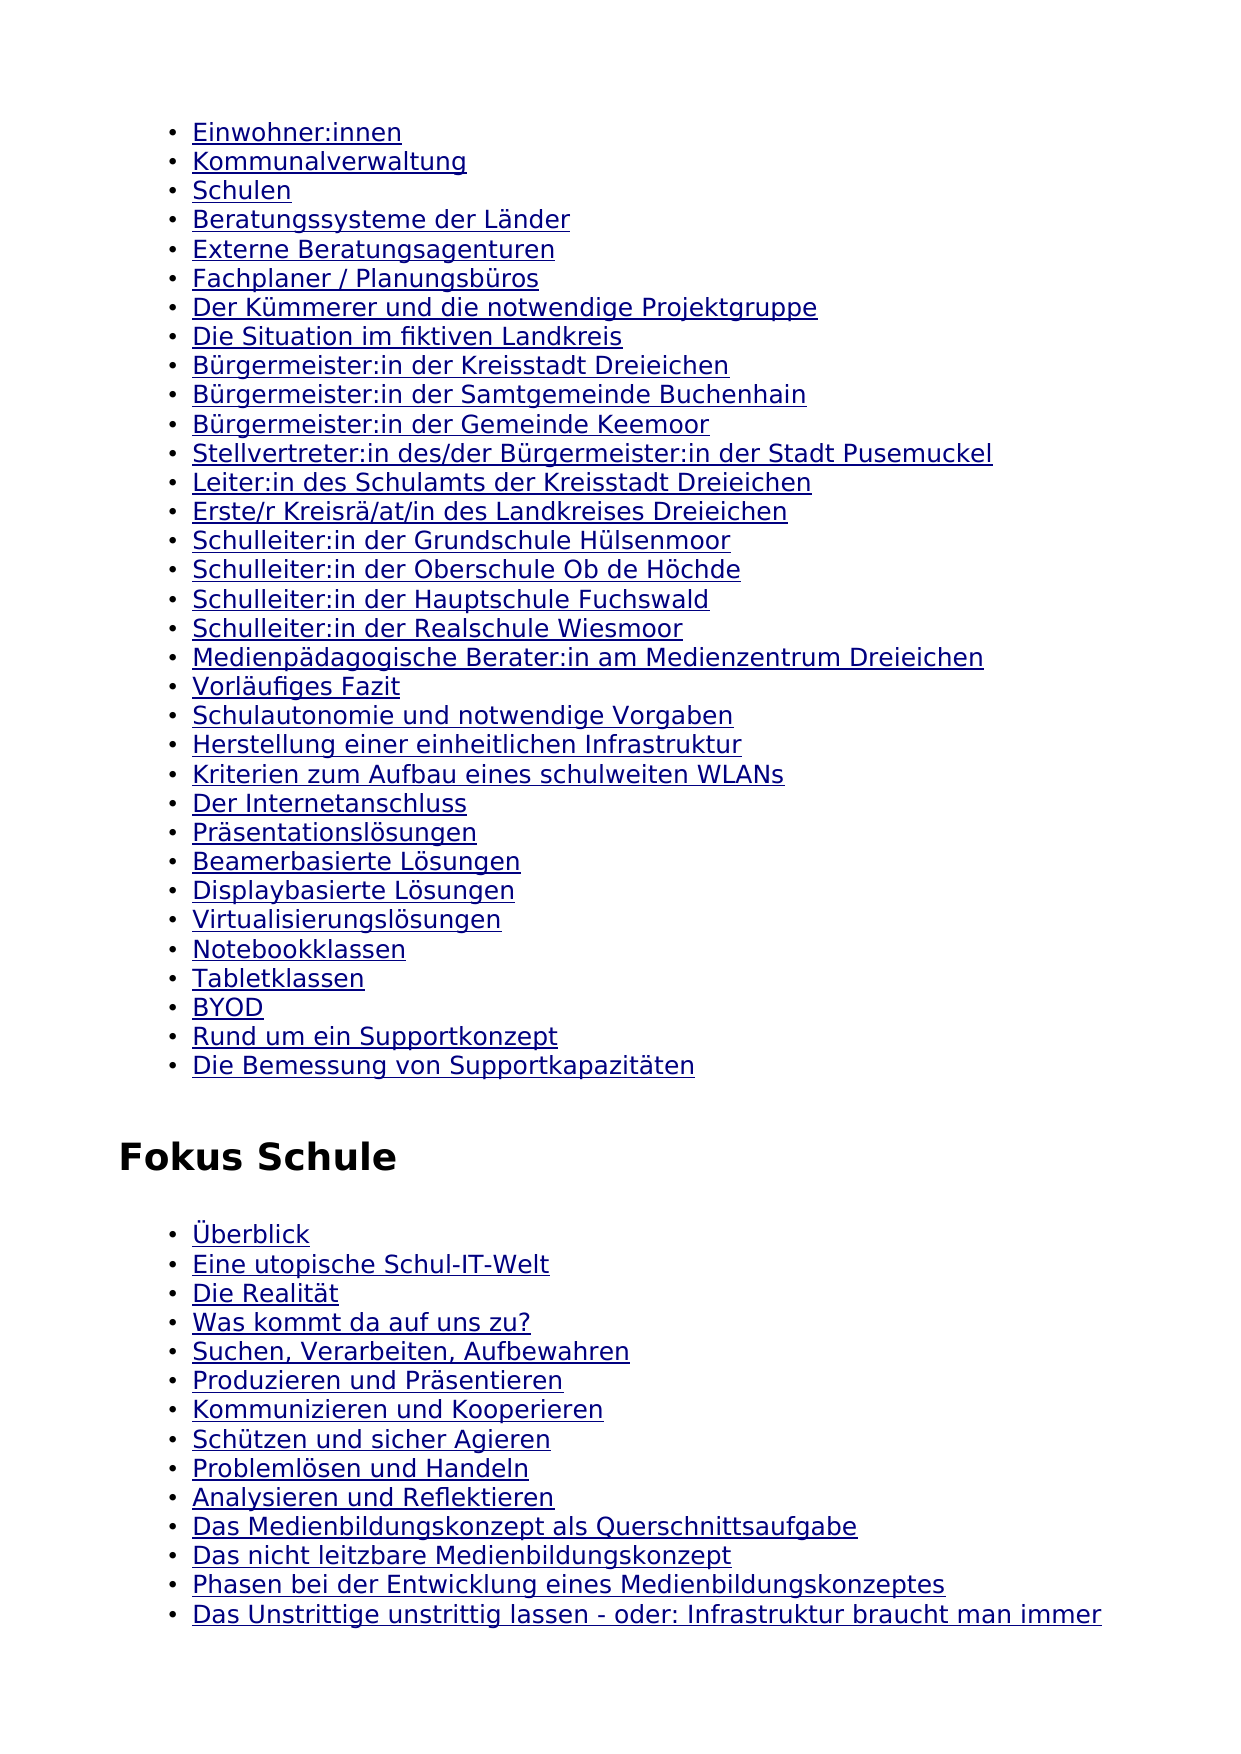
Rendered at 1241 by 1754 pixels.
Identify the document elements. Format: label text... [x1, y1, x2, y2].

list Die Realität [177, 1279, 1122, 1308]
list Eine utopische Schul-IT-Welt [177, 1250, 1122, 1279]
list Schulleiter:in der Realschule Wiesmoor [177, 614, 1122, 643]
list Einwohner:innen [177, 118, 1122, 147]
list Schulen [177, 176, 1122, 206]
list Fachplaner / Planungsbüros [177, 264, 1122, 293]
list Virtualisierungslösungen [177, 906, 1122, 935]
list Suchen, Verarbeiten, Aufbewahren [177, 1337, 1122, 1367]
list Herstellung einer einheitlichen Infrastruktur [177, 731, 1122, 760]
list Schulleiter:in der Hauptschule Fuchswald [177, 585, 1122, 614]
list Medienpädagogische Berater:in am Medienzentrum Dreieichen [177, 643, 1122, 672]
list Das Medienbildungskonzept als Querschnittsaufgabe [177, 1512, 1122, 1542]
list Kommunalverwaltung [177, 147, 1122, 176]
list Die Situation im fiktiven Landkreis [177, 322, 1122, 351]
list Das nicht leitzbare Medienbildungskonzept [177, 1542, 1122, 1571]
list Erste/r Kreisrä/at/in des Landkreises Dreieichen [177, 497, 1122, 526]
list Schulleiter:in der Grundschule Hülsenmoor [177, 526, 1122, 556]
list Displaybasierte Lösungen [177, 876, 1122, 906]
list Externe Beratungsagenturen [177, 235, 1122, 264]
list Was kommt da auf uns zu? [177, 1308, 1122, 1337]
list Problemlösen und Handeln [177, 1454, 1122, 1483]
list Leiter:in des Schulamts der Kreisstadt Dreieichen [177, 468, 1122, 497]
subtitle Fokus Schule [118, 1135, 1122, 1179]
list Der Kümmerer und die notwendige Projektgruppe [177, 293, 1122, 322]
list Bürgermeister:in der Kreisstadt Dreieichen [177, 351, 1122, 381]
list Überblick [177, 1221, 1122, 1250]
list Beamerbasierte Lösungen [177, 847, 1122, 876]
list Tabletklassen [177, 964, 1122, 993]
list Kriterien zum Aufbau eines schulweiten WLANs [177, 760, 1122, 789]
list Der Internetanschluss [177, 789, 1122, 818]
list Kommunizieren und Kooperieren [177, 1396, 1122, 1425]
list Stellvertreter:in des/der Bürgermeister:in der Stadt Pusemuckel [177, 439, 1122, 468]
list Vorläufiges Fazit [177, 672, 1122, 701]
list Analysieren und Reflektieren [177, 1483, 1122, 1512]
list Schützen und sicher Agieren [177, 1425, 1122, 1454]
list Rund um ein Supportkonzept [177, 1022, 1122, 1051]
list Bürgermeister:in der Gemeinde Keemoor [177, 410, 1122, 439]
list Die Bemessung von Supportkapazitäten [177, 1051, 1122, 1081]
list Bürgermeister:in der Samtgemeinde Buchenhain [177, 381, 1122, 410]
list Phasen bei der Entwicklung eines Medienbildungskonzeptes [177, 1571, 1122, 1600]
list Notebookklassen [177, 935, 1122, 964]
list Präsentationslösungen [177, 818, 1122, 847]
list Schulautonomie und notwendige Vorgaben [177, 701, 1122, 731]
list Schulleiter:in der Oberschule Ob de Höchde [177, 556, 1122, 585]
list BYOD [177, 993, 1122, 1022]
list Beratungssysteme der Länder [177, 206, 1122, 235]
list Das Unstrittige unstrittig lassen - oder: Infrastruktur braucht man immer [177, 1600, 1122, 1629]
list Produzieren und Präsentieren [177, 1367, 1122, 1396]
